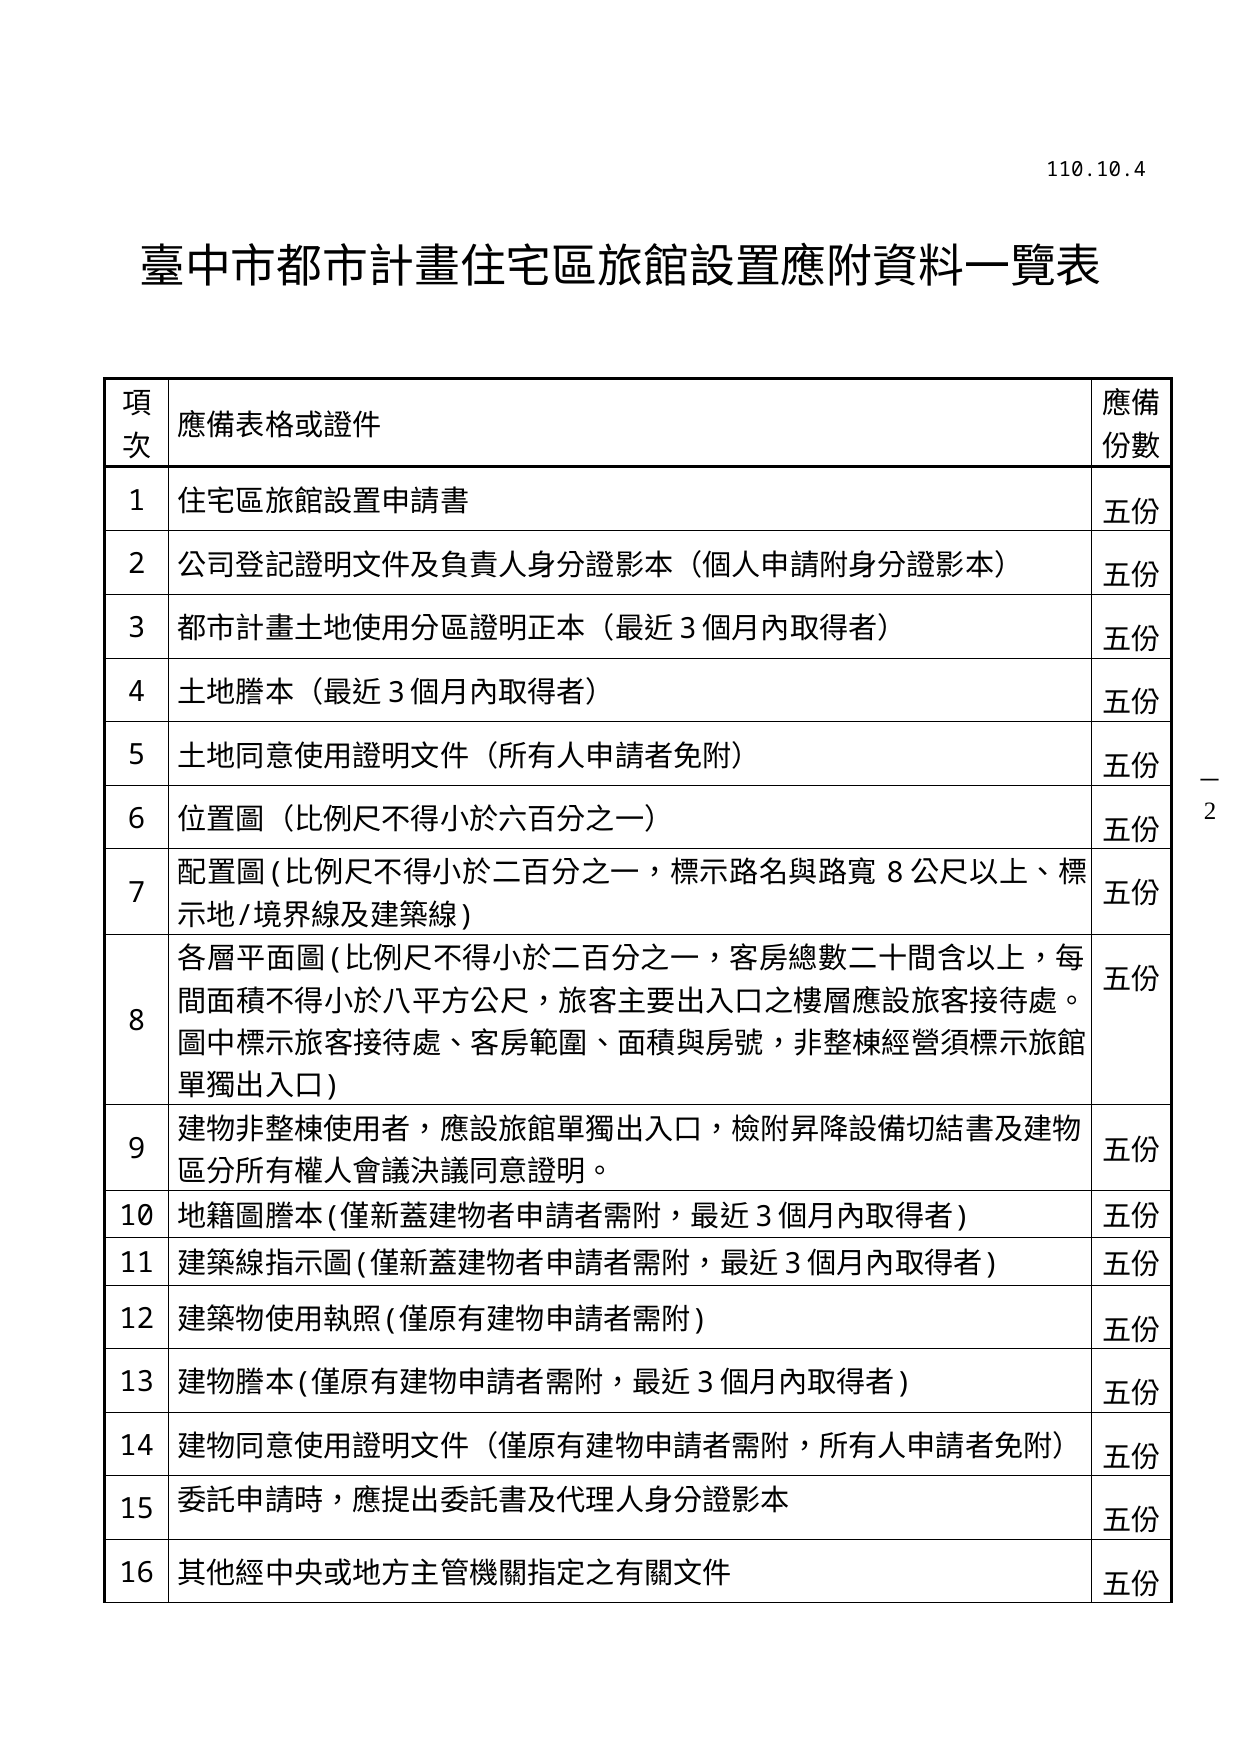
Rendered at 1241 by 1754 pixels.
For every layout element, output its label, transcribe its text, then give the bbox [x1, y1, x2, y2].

table_cell 9 [106, 1105, 168, 1190]
table_cell 土地同意使用證明文件（所有人申請者免附） [169, 722, 1091, 784]
table_cell 五份 [1092, 468, 1170, 530]
table_cell 5 [1181, 753, 1239, 829]
table_cell 五份 [1092, 1105, 1170, 1190]
table_cell 五份 [1092, 1238, 1170, 1284]
table_cell 位置圖（比例尺不得小於六百分之一） [169, 786, 1091, 848]
table_header 應備表格或證件 [169, 380, 1091, 465]
table_cell 建物非整棟使用者，應設旅館單獨出入口，檢附昇降設備切結書及建物區分所有權人會議決議同意證明。 [169, 1105, 1091, 1190]
table_cell 五份 [1092, 1476, 1170, 1539]
table_cell 五份 [1092, 1413, 1170, 1475]
table_cell 土地謄本（最近3個月內取得者） [169, 659, 1091, 721]
table_cell 10 [106, 1191, 168, 1237]
table_cell 其他經中央或地方主管機關指定之有關文件 [169, 1540, 1091, 1602]
table_cell 13 [106, 1349, 168, 1412]
text 臺中市都市計畫住宅區旅館設置應附資料一覽表 [94, 189, 1146, 314]
table_cell 五份 [1092, 786, 1170, 848]
table_cell 五份 [1092, 1349, 1170, 1412]
table_cell 五份 [1092, 849, 1170, 934]
table_cell 8 [106, 935, 168, 1104]
table_cell 地籍圖謄本(僅新蓋建物者申請者需附，最近3個月內取得者) [169, 1191, 1091, 1237]
table_cell 2 [106, 531, 168, 594]
table_cell 各層平面圖(比例尺不得小於二百分之一，客房總數二十間含以上，每間面積不得小於八平方公尺，旅客主要出入口之樓層應設旅客接待處。圖中標示旅客接待處、客房範圍、面積與房號，非整棟經營須標示旅館單獨出入口) [169, 935, 1091, 1104]
table_cell 都市計畫土地使用分區證明正本（最近3個月內取得者） [169, 595, 1091, 657]
table_cell 建築線指示圖(僅新蓋建物者申請者需附，最近3個月內取得者) [169, 1238, 1091, 1284]
table_cell 1 [106, 468, 168, 530]
table_cell 配置圖(比例尺不得小於二百分之一，標示路名與路寬8公尺以上、標示地/境界線及建築線) [169, 849, 1091, 934]
table_cell 建物謄本(僅原有建物申請者需附，最近3個月內取得者) [169, 1349, 1091, 1412]
table_cell 5 [106, 722, 168, 784]
table_cell 五份 [1092, 659, 1170, 721]
table_cell 五份 [1092, 595, 1170, 657]
table_cell 15 [106, 1476, 168, 1539]
text 110.10.4 [94, 127, 1146, 189]
table_header 應備 份數 [1092, 380, 1170, 465]
table_cell 4 [106, 659, 168, 721]
table_cell 五份 [1092, 722, 1170, 784]
table_header 項次 [106, 380, 168, 465]
table_cell 委託申請時，應提出委託書及代理人身分證影本 [169, 1476, 1091, 1539]
table_cell 五份 [1092, 1191, 1170, 1237]
table_cell 6 [106, 786, 168, 848]
table_cell 住宅區旅館設置申請書 [169, 468, 1091, 530]
table_cell 16 [106, 1540, 168, 1602]
table_cell 五份 [1092, 1286, 1170, 1348]
table_cell 建物同意使用證明文件（僅原有建物申請者需附，所有人申請者免附） [169, 1413, 1091, 1475]
table_cell 7 [106, 849, 168, 934]
table_cell 3 [106, 595, 168, 657]
table_cell 14 [106, 1413, 168, 1475]
table_cell 五份 [1092, 531, 1170, 594]
table_cell 五份 [1092, 935, 1170, 1104]
table_cell 12 [106, 1286, 168, 1348]
table_cell 公司登記證明文件及負責人身分證影本（個人申請附身分證影本） [169, 531, 1091, 594]
table_cell 五份 [1092, 1540, 1170, 1602]
table_cell 建築物使用執照(僅原有建物申請者需附) [169, 1286, 1091, 1348]
table_cell 11 [106, 1238, 168, 1284]
